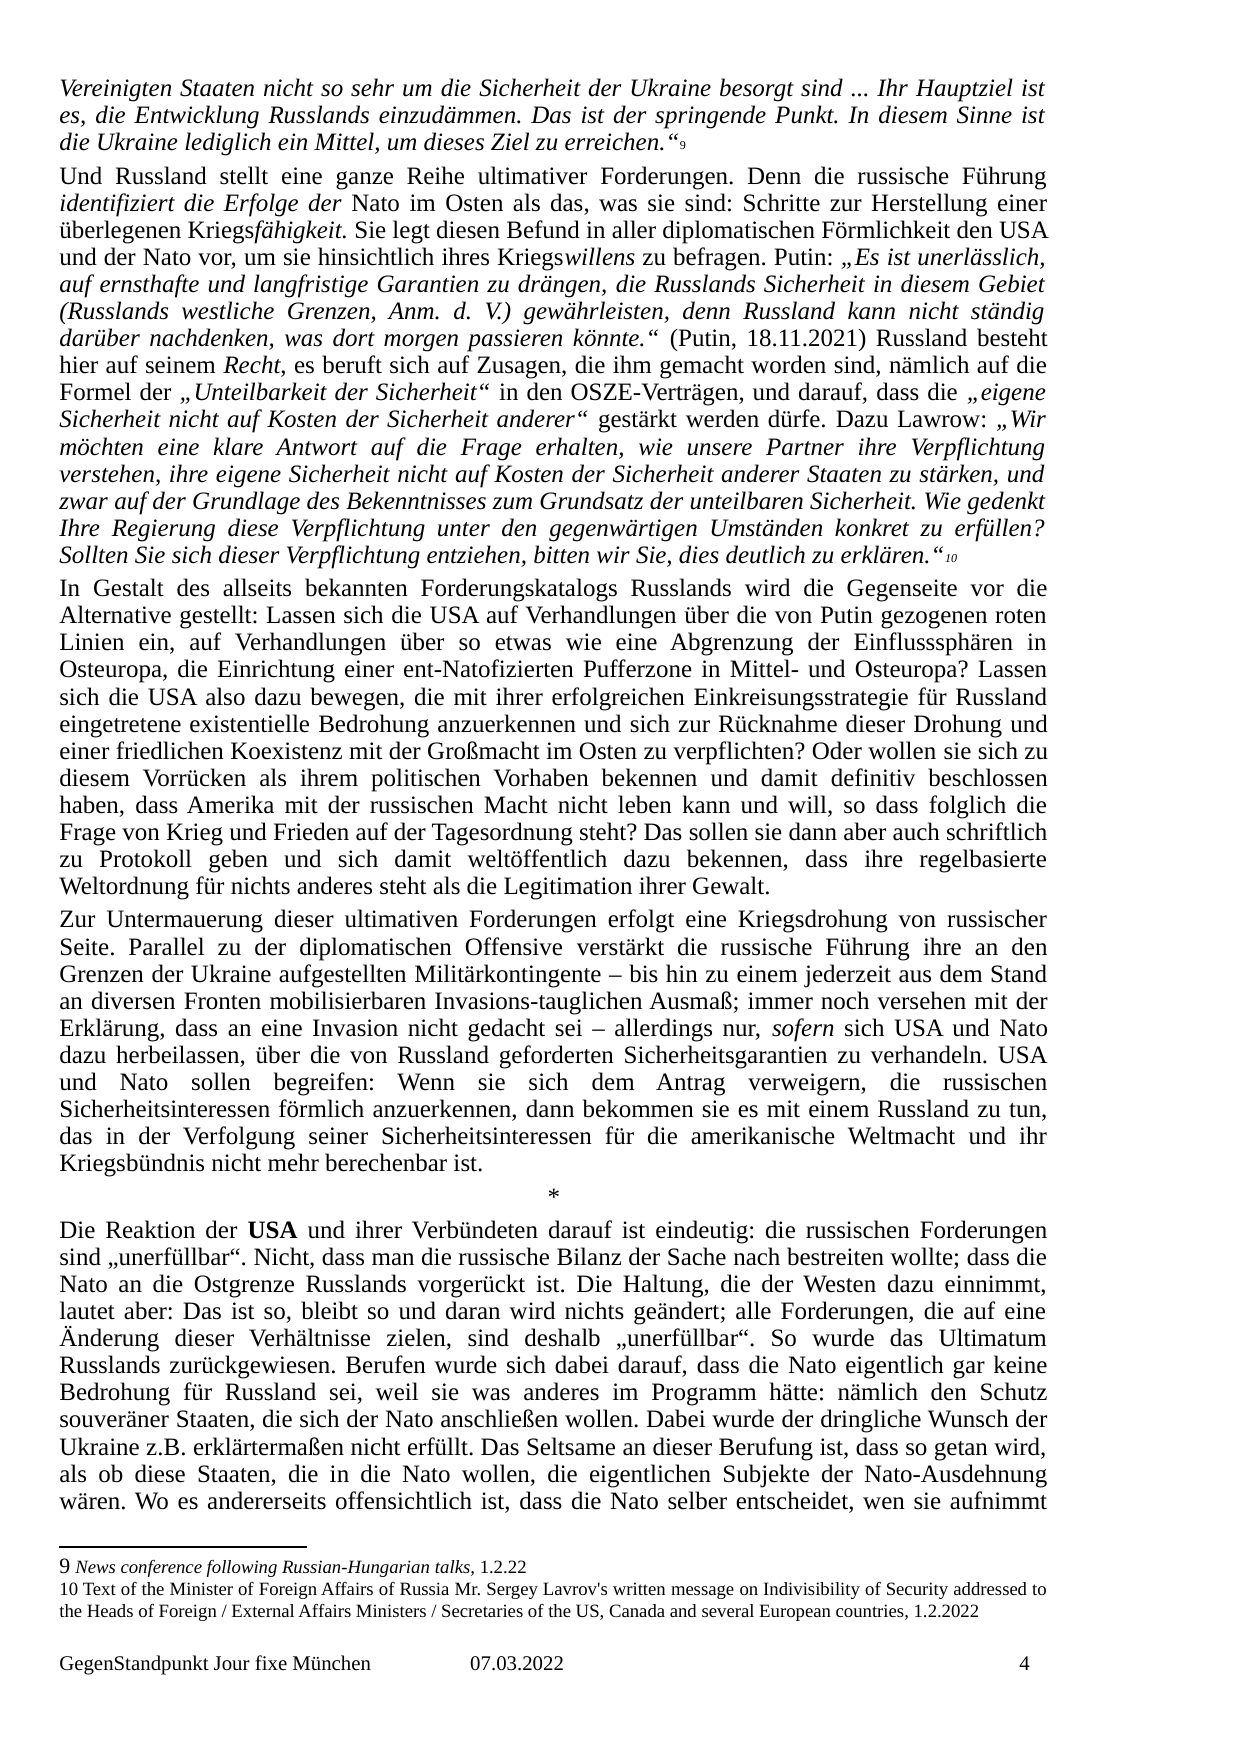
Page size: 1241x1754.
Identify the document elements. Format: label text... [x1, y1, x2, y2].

text Und Russland stellt eine ganze Reihe ultimativer Forderungen. Denn die russische Führung identifiziert die Erfolge der Nato im Osten als das, was sie sind: Schritte zur Herstellung einer überlegenen Kriegsfähigkeit. Sie legt diesen Befund in aller diplomatischen Förmlichkeit den USA und der Nato vor, um sie hinsichtlich ihres Kriegswillens zu befragen. Putin: „Es ist unerlässlich, auf ernsthafte und langfristige Garantien zu drängen, die Russlands Sicherheit in diesem Gebiet (Russlands westliche Grenzen, Anm. d. V.) gewährleisten, denn Russland kann nicht ständig darüber nachdenken, was dort morgen passieren könnte.“ (Putin, 18.11.2021) Russland besteht hier auf seinem Recht, es beruft sich auf Zusagen, die ihm gemacht worden sind, nämlich auf die Formel der „Unteilbarkeit der Sicherheit“ in den OSZE-Verträgen, und darauf, dass die „eigene Sicherheit nicht auf Kosten der Sicherheit anderer“ gestärkt werden dürfe. Dazu Lawrow: „Wir möchten eine klare Antwort auf die Frage erhalten, wie unsere Partner ihre Verpflichtung verstehen, ihre eigene Sicherheit nicht auf Kosten der Sicherheit anderer Staaten zu stärken, und zwar auf der Grundlage des Bekenntnisses zum Grundsatz der unteilbaren Sicherheit. Wie gedenkt Ihre Regierung diese Verpflichtung unter den gegenwärtigen Umständen konkret zu erfüllen? Sollten Sie sich dieser Verpflichtung entziehen, bitten wir Sie, dies deutlich zu erklären.“ [59, 162, 1048, 569]
text News conference following Russian-Hungarian talks, 1.2.22 [59, 1553, 1048, 1578]
text Vereinigten Staaten nicht so sehr um die Sicherheit der Ukraine besorgt sind ... Ihr Hauptziel ist es, die Entwicklung Russlands einzudämmen. Das ist der springende Punkt. In diesem Sinne ist die Ukraine lediglich ein Mittel, um dieses Ziel zu erreichen.“ [59, 75, 1048, 156]
text Die Reaktion der USA und ihrer Verbündeten darauf ist eindeutig: die russischen Forderungen sind „unerfüllbar“. Nicht, dass man die russische Bilanz der Sache nach bestreiten wollte; dass die Nato an die Ostgrenze Russlands vorgerückt ist. Die Haltung, die der Westen dazu einnimmt, lautet aber: Das ist so, bleibt so und daran wird nichts geändert; alle Forderungen, die auf eine Änderung dieser Verhältnisse zielen, sind deshalb „unerfüllbar“. So wurde das Ultimatum Russlands zurückgewiesen. Berufen wurde sich dabei darauf, dass die Nato eigentlich gar keine Bedrohung für Russland sei, weil sie was anderes im Programm hätte: nämlich den Schutz souveräner Staaten, die sich der Nato anschließen wollen. Dabei wurde der dringliche Wunsch der Ukraine z.B. erklärtermaßen nicht erfüllt. Das Seltsame an dieser Berufung ist, dass so getan wird, als ob diese Staaten, die in die Nato wollen, die eigentlichen Subjekte der Nato-Ausdehnung wären. Wo es andererseits offensichtlich ist, dass die Nato selber entscheidet, wen sie aufnimmt [59, 1217, 1048, 1514]
text * [59, 1183, 1048, 1210]
text Zur Untermauerung dieser ultimativen Forderungen erfolgt eine Kriegsdrohung von russischer Seite. Parallel zu der diplomatischen Offensive verstärkt die russische Führung ihre an den Grenzen der Ukraine aufgestellten Militärkontingente – bis hin zu einem jederzeit aus dem Stand an diversen Fronten mobilisierbaren Invasions-tauglichen Ausmaß; immer noch versehen mit der Erklärung, dass an eine Invasion nicht gedacht sei – allerdings nur, sofern sich USA und Nato dazu herbeilassen, über die von Russland geforderten Sicherheitsgarantien zu verhandeln. USA und Nato sollen begreifen: Wenn sie sich dem Antrag verweigern, die russischen Sicherheitsinteressen förmlich anzuerkennen, dann bekommen sie es mit einem Russland zu tun, das in der Verfolgung seiner Sicherheitsinteressen für die amerikanische Weltmacht und ihr Kriegsbündnis nicht mehr berechenbar ist. [59, 906, 1048, 1177]
text In Gestalt des allseits bekannten Forderungskatalogs Russlands wird die Gegenseite vor die Alternative gestellt: Lassen sich die USA auf Verhandlungen über die von Putin gezogenen roten Linien ein, auf Verhandlungen über so etwas wie eine Abgrenzung der Einflusssphären in Osteuropa, die Einrichtung einer ent-Natofizierten Pufferzone in Mittel- und Osteuropa? Lassen sich die USA also dazu bewegen, die mit ihrer erfolgreichen Einkreisungsstrategie für Russland eingetretene existentielle Bedrohung anzuerkennen und sich zur Rücknahme dieser Drohung und einer friedlichen Koexistenz mit der Großmacht im Osten zu verpflichten? Oder wollen sie sich zu diesem Vorrücken als ihrem politischen Vorhaben bekennen und damit definitiv beschlossen haben, dass Amerika mit der russischen Macht nicht leben kann und will, so dass folglich die Frage von Krieg und Frieden auf der Tagesordnung steht? Das sollen sie dann aber auch schriftlich zu Protokoll geben und sich damit weltöffentlich dazu bekennen, dass ihre regelbasierte Weltordnung für nichts anderes steht als die Legitimation ihrer Gewalt. [59, 575, 1048, 900]
text Text of the Minister of Foreign Affairs of Russia Mr. Sergey Lavrov's written message on Indivisibility of Security addressed to the Heads of Foreign / External Affairs Ministers / Secretaries of the US, Canada and several European countries, 1.2.2022 [59, 1578, 1048, 1621]
